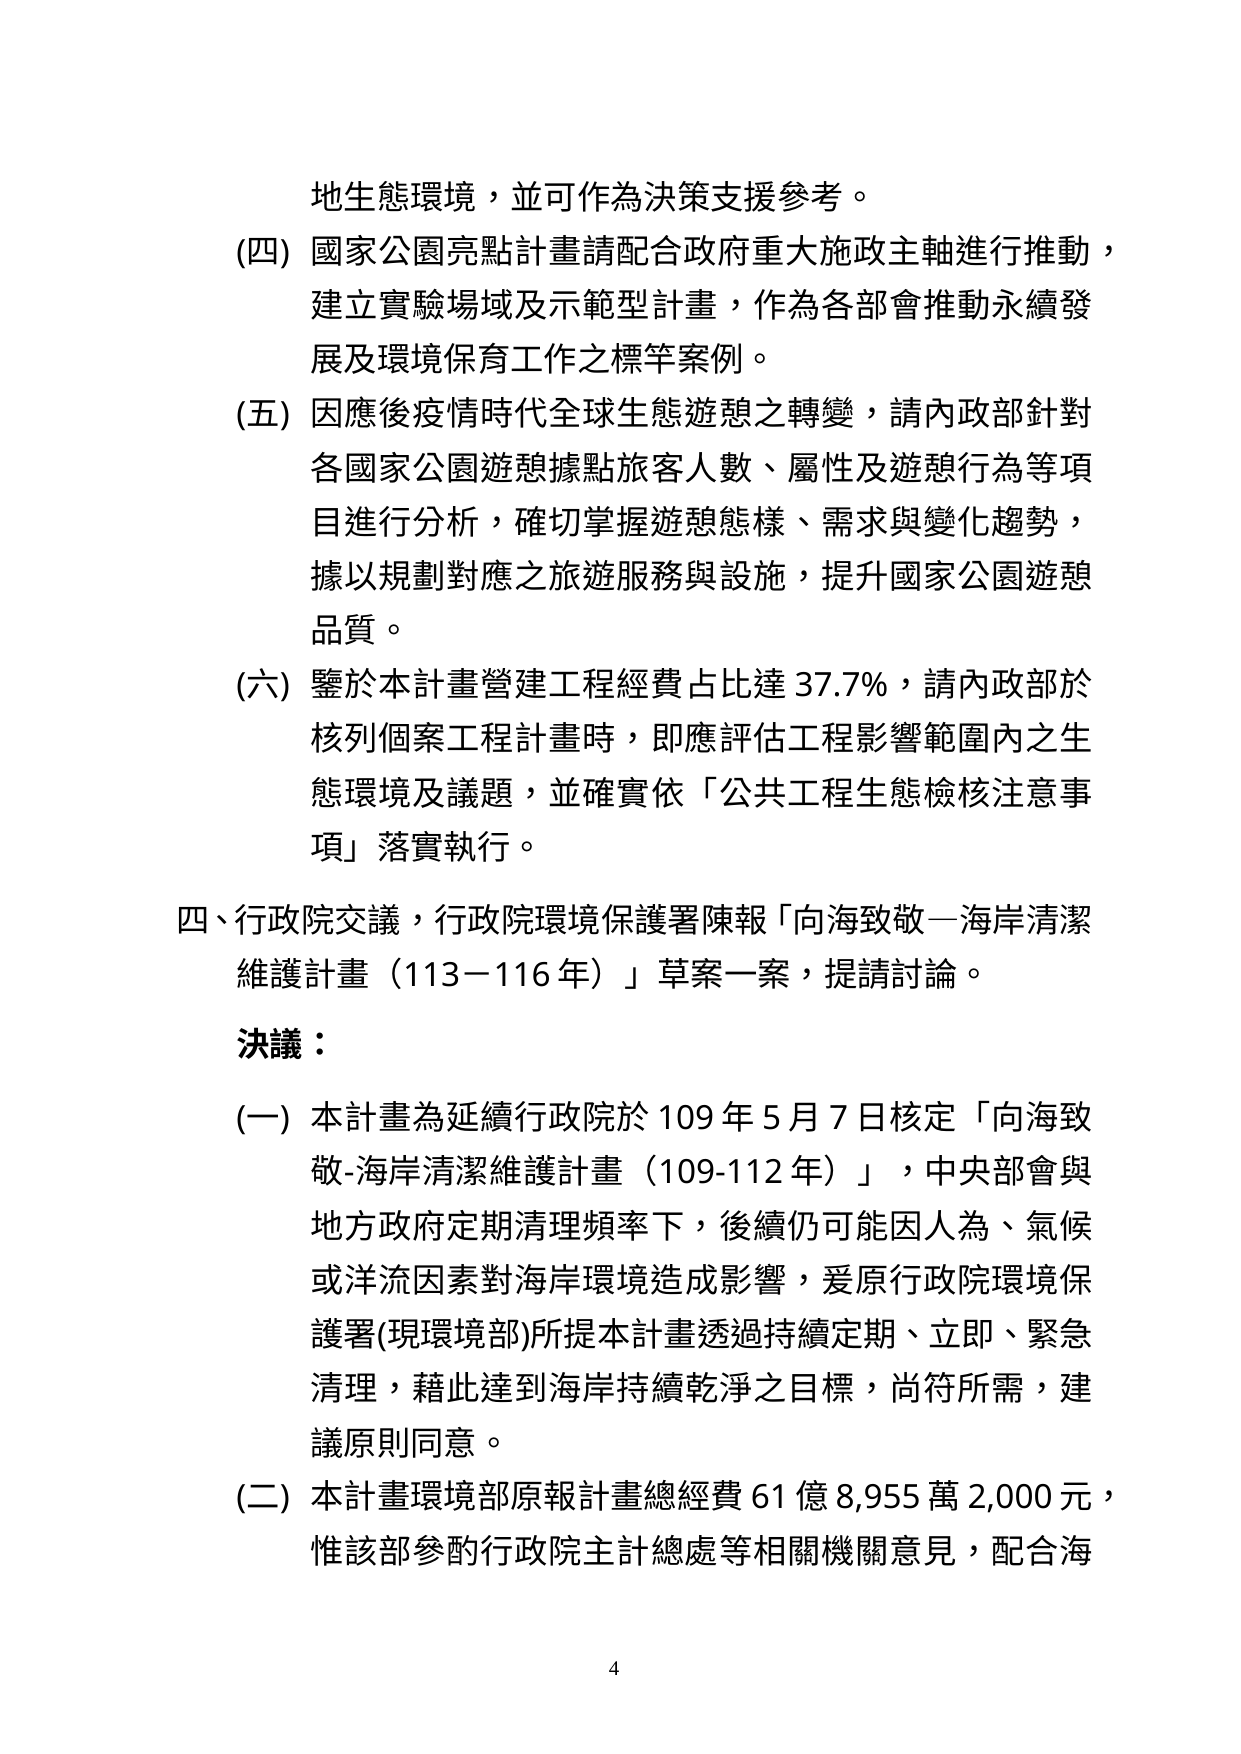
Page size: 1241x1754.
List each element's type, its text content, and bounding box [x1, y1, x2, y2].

list 地生態環境，並可作為決策支援參考。 [236, 164, 1093, 219]
list 本計畫環境部原報計畫總經費61億8,955萬2,000元，惟該部參酌行政院主計總處等相關機關意見，配合海岸廢棄物減量情形核實檢討後，總經費調整為59億6,854萬5,000元，原則尊重其調整規劃。 [236, 1464, 1093, 1573]
list 本計畫為延續行政院於109年5月7日核定「向海致敬-海岸清潔維護計畫（109-112年）」，中央部會與地方政府定期清理頻率下，後續仍可能因人為、氣候或洋流因素對海岸環境造成影響，爰原行政院環境保護署(現環境部)所提本計畫透過持續定期、立即、緊急清理，藉此達到海岸持續乾淨之目標，尚符所需，建議原則同意。 [236, 1085, 1093, 1464]
list 因應後疫情時代全球生態遊憩之轉變，請內政部針對各國家公園遊憩據點旅客人數、屬性及遊憩行為等項目進行分析，確切掌握遊憩態樣、需求與變化趨勢，據以規劃對應之旅遊服務與設施，提升國家公園遊憩品質。 [236, 381, 1093, 652]
text 四、行政院交議，行政院環境保護署陳報「向海致敬—海岸清潔維護計畫（113－116年）」草案一案，提請討論。 [176, 887, 1093, 996]
list 鑒於本計畫營建工程經費占比達37.7%，請內政部於核列個案工程計畫時，即應評估工程影響範圍內之生態環境及議題，並確實依「公共工程生態檢核注意事項」落實執行。 [236, 652, 1093, 869]
text 決議： [236, 1014, 1093, 1067]
list 國家公園亮點計畫請配合政府重大施政主軸進行推動，建立實驗場域及示範型計畫，作為各部會推動永續發展及環境保育工作之標竿案例。 [236, 219, 1093, 381]
